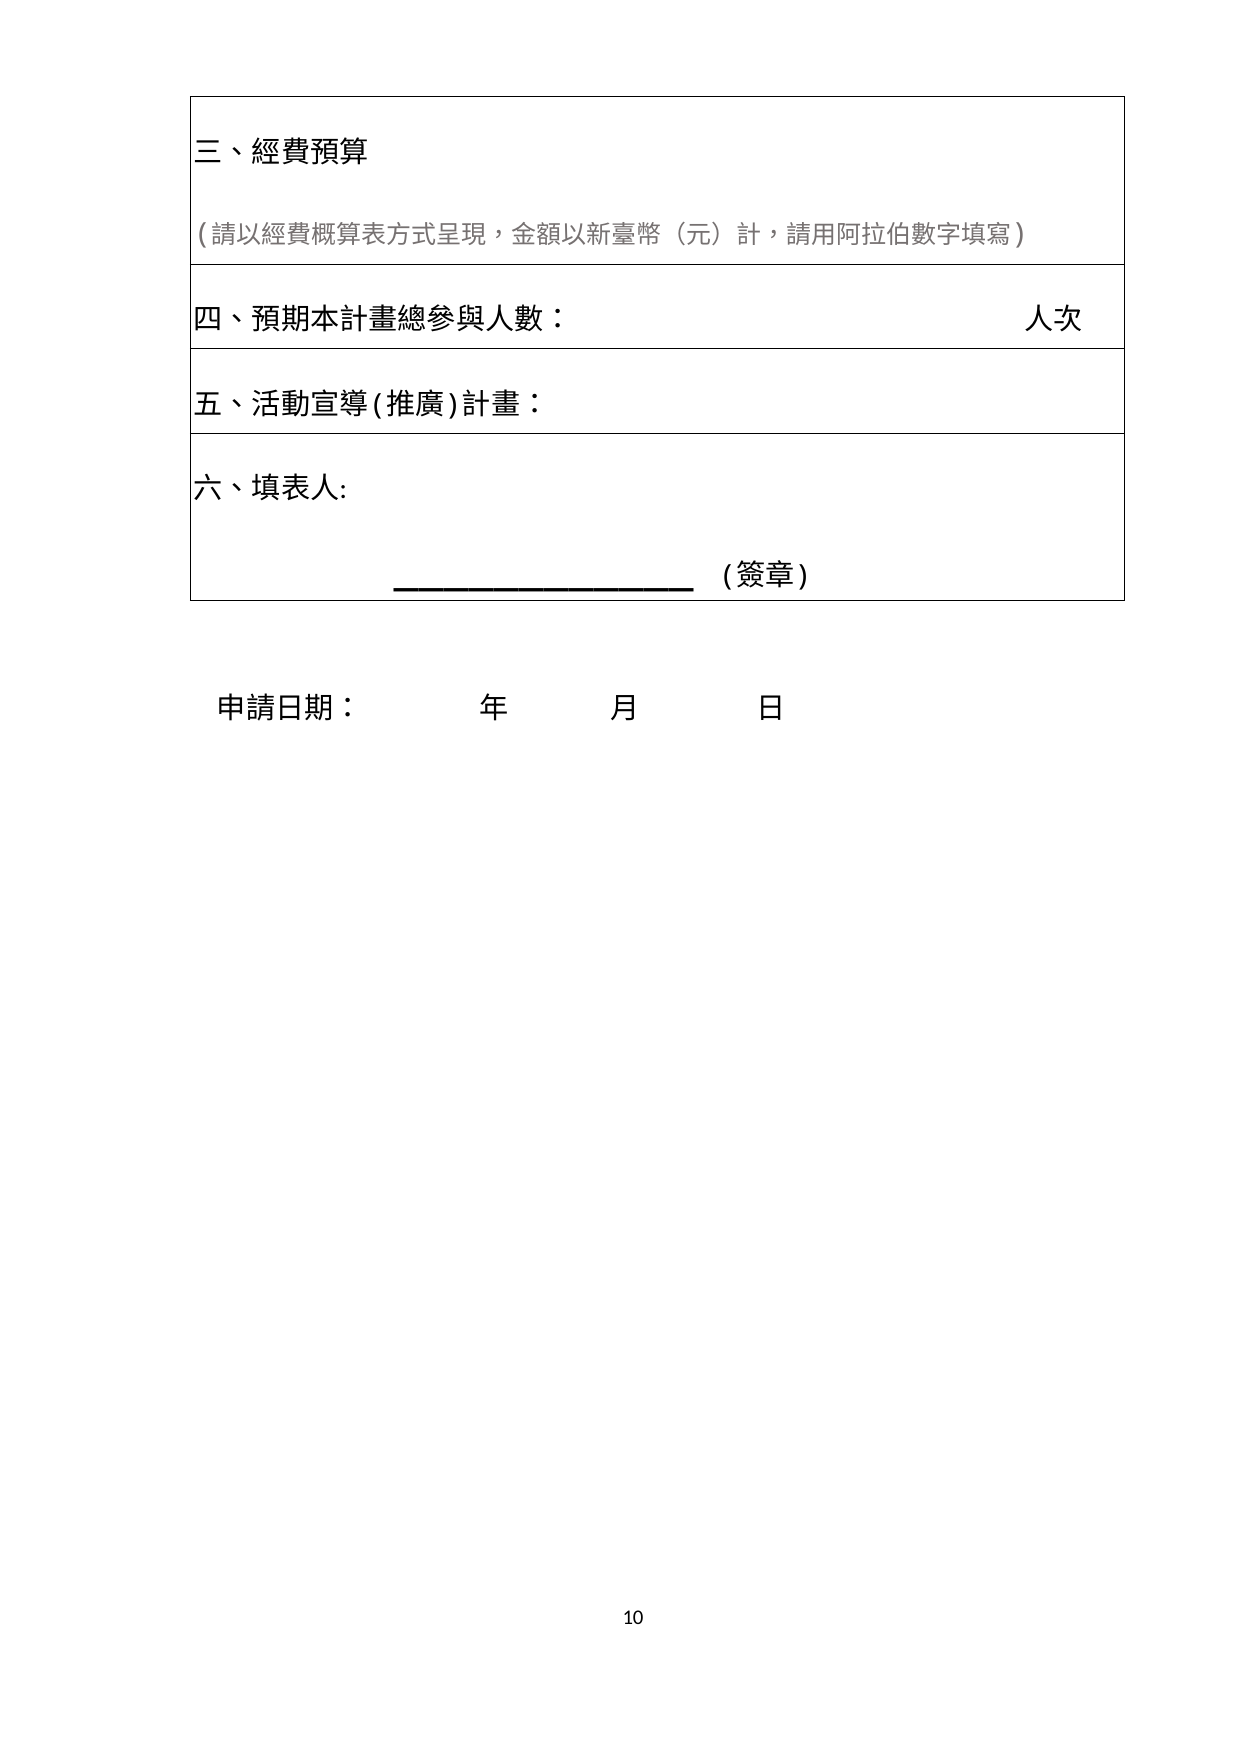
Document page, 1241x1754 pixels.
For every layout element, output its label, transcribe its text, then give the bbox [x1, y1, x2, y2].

table_cell 三、經費預算 (請以經費概算表方式呈現，金額以新臺幣（元）計，請用阿拉伯數字填寫) [191, 97, 1124, 264]
table_cell 五、活動宣導(推廣)計畫： [191, 349, 1124, 433]
table_cell 四、預期本計畫總參與人數： 人次 [191, 265, 1124, 348]
text 申請日期： 年 月 日 [187, 664, 1078, 726]
table_cell 六、填表人: ____________ (簽章) [191, 434, 1124, 600]
